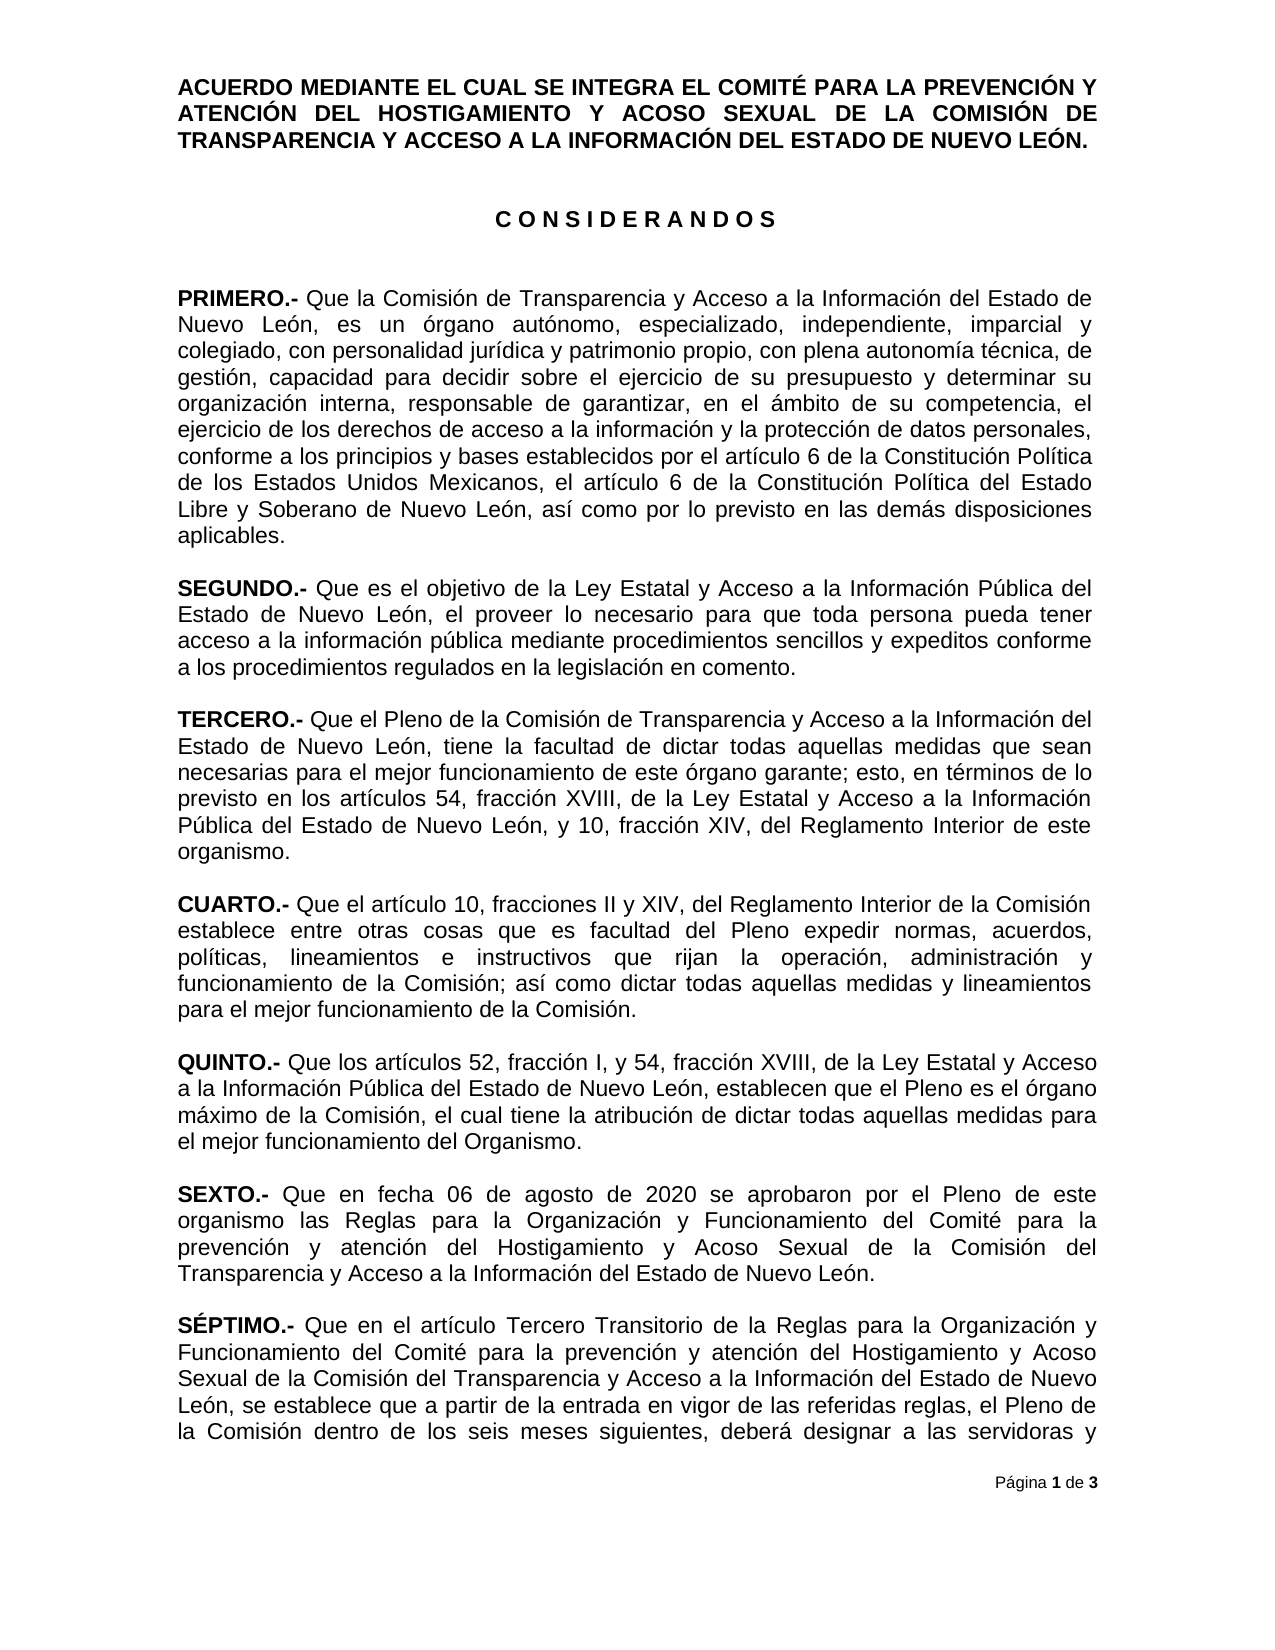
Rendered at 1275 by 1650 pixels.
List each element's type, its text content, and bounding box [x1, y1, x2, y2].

text SEGUNDO.- Que es el objetivo de la Ley Estatal y Acceso a la Información Pública del Estado de Nuevo León, el proveer lo necesario para que toda persona pueda tener acceso a la información pública mediante procedimientos sencillos y expeditos conforme a los procedimientos regulados en la legislación en comento. [177, 574, 1093, 680]
text C O N S I D E R A N D O S [177, 206, 1093, 232]
text SÉPTIMO.- Que en el artículo Tercero Transitorio de la Reglas para la Organización y Funcionamiento del Comité para la prevención y atención del Hostigamiento y Acoso Sexual de la Comisión del Transparencia y Acceso a la Información del Estado de Nuevo León, se establece que a partir de la entrada en vigor de las referidas reglas, el Pleno de la Comisión dentro de los seis meses siguientes, deberá designar a las servidoras y [177, 1312, 1098, 1444]
text CUARTO.- Que el artículo 10, fracciones II y XIV, del Reglamento Interior de la Comisión establece entre otras cosas que es facultad del Pleno expedir normas, acuerdos, políticas, lineamientos e instructivos que rijan la operación, administración y funcionamiento de la Comisión; así como dictar todas aquellas medidas y lineamientos para el mejor funcionamiento de la Comisión. [177, 891, 1093, 1023]
text QUINTO.- Que los artículos 52, fracción I, y 54, fracción XVIII, de la Ley Estatal y Acceso a la Información Pública del Estado de Nuevo León, establecen que el Pleno es el órgano máximo de la Comisión, el cual tiene la atribución de dictar todas aquellas medidas para el mejor funcionamiento del Organismo. [177, 1049, 1098, 1154]
text TERCERO.- Que el Pleno de la Comisión de Transparencia y Acceso a la Información del Estado de Nuevo León, tiene la facultad de dictar todas aquellas medidas que sean necesarias para el mejor funcionamiento de este órgano garante; esto, en términos de lo previsto en los artículos 54, fracción XVIII, de la Ley Estatal y Acceso a la Información Pública del Estado de Nuevo León, y 10, fracción XIV, del Reglamento Interior de este organismo. [177, 706, 1093, 864]
text PRIMERO.- Que la Comisión de Transparencia y Acceso a la Información del Estado de Nuevo León, es un órgano autónomo, especializado, independiente, imparcial y colegiado, con personalidad jurídica y patrimonio propio, con plena autonomía técnica, de gestión, capacidad para decidir sobre el ejercicio de su presupuesto y determinar su organización interna, responsable de garantizar, en el ámbito de su competencia, el ejercicio de los derechos de acceso a la información y la protección de datos personales, conforme a los principios y bases establecidos por el artículo 6 de la Constitución Política de los Estados Unidos Mexicanos, el artículo 6 de la Constitución Política del Estado Libre y Soberano de Nuevo León, así como por lo previsto en las demás disposiciones aplicables. [177, 285, 1093, 548]
text ACUERDO MEDIANTE EL CUAL SE INTEGRA EL COMITÉ PARA LA PREVENCIÓN Y ATENCIÓN DEL HOSTIGAMIENTO Y ACOSO SEXUAL DE LA COMISIÓN DE TRANSPARENCIA Y ACCESO A LA INFORMACIÓN DEL ESTADO DE NUEVO LEÓN. [177, 74, 1098, 153]
text SEXTO.- Que en fecha 06 de agosto de 2020 se aprobaron por el Pleno de este organismo las Reglas para la Organización y Funcionamiento del Comité para la prevención y atención del Hostigamiento y Acoso Sexual de la Comisión del Transparencia y Acceso a la Información del Estado de Nuevo León. [177, 1181, 1098, 1286]
